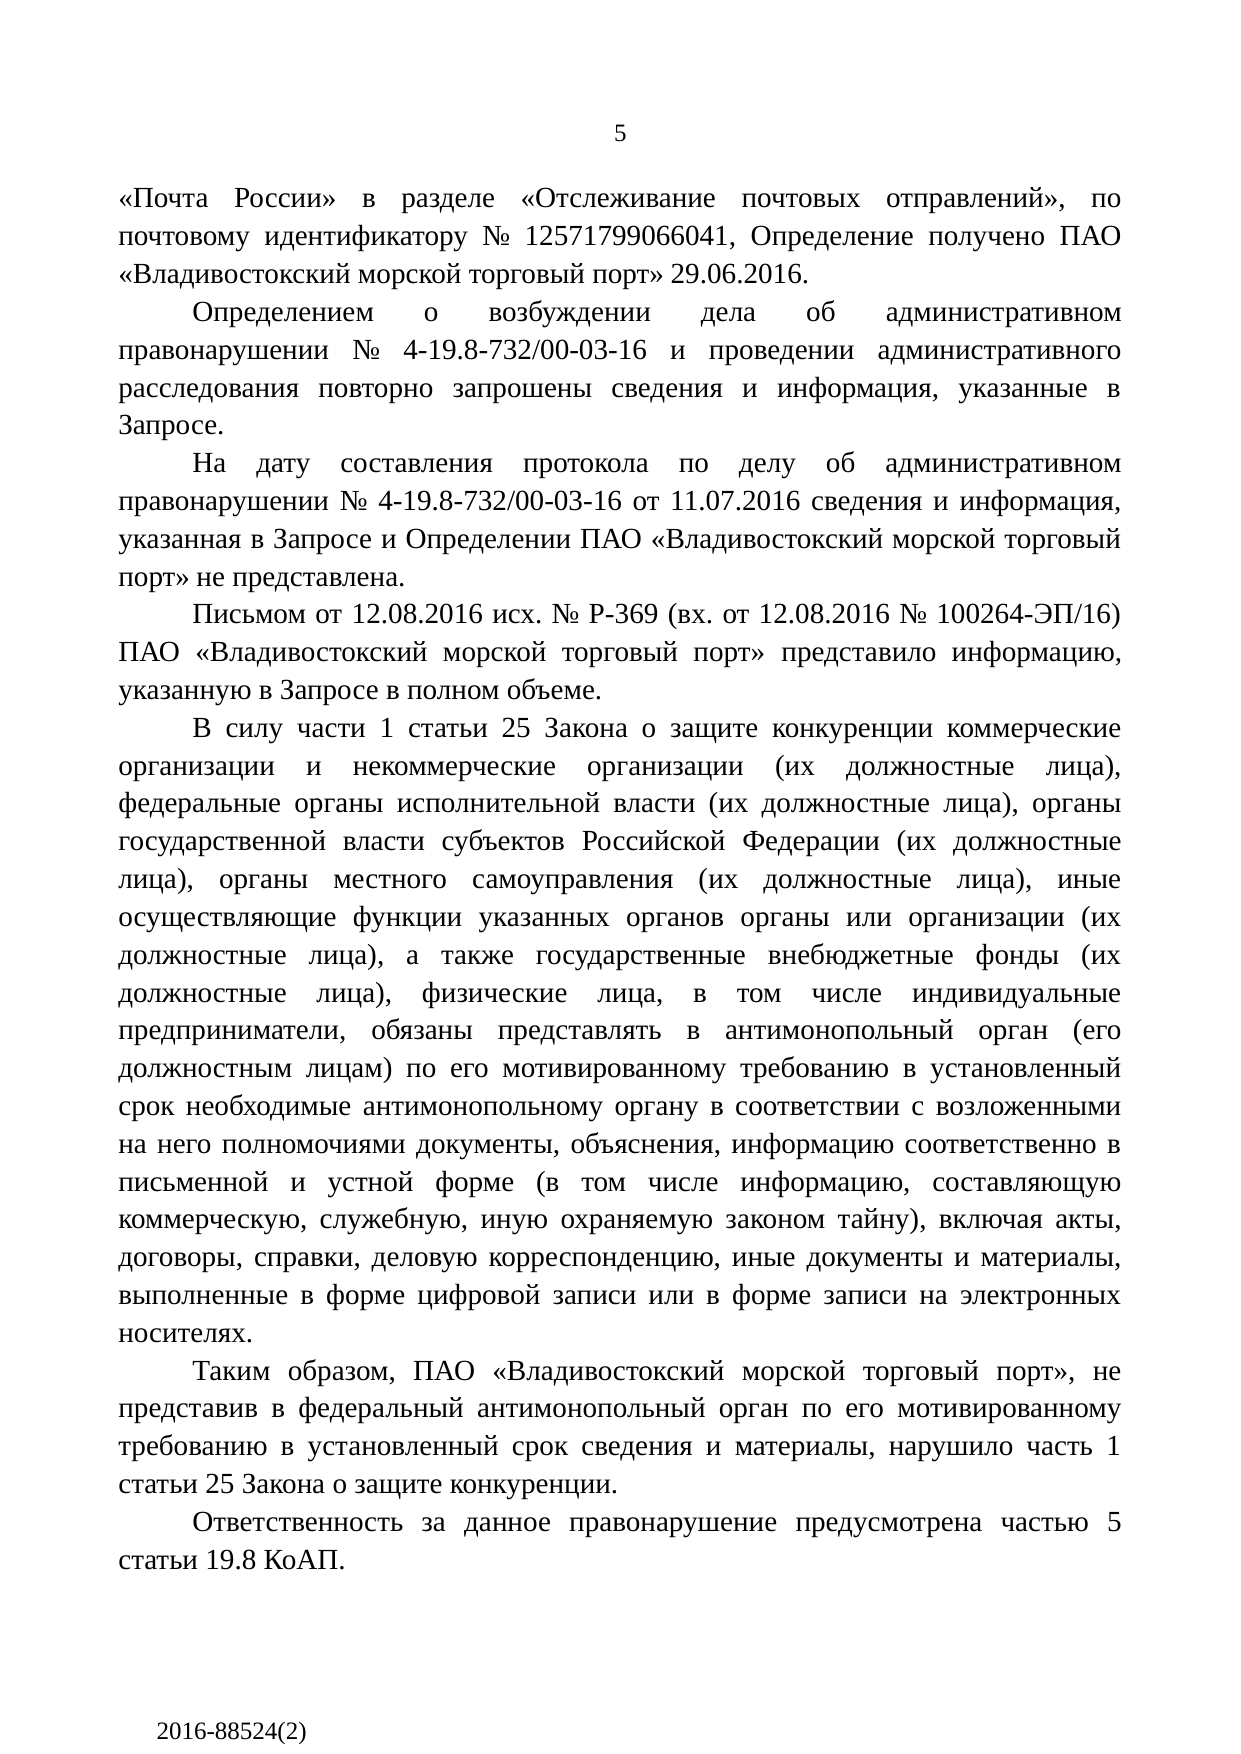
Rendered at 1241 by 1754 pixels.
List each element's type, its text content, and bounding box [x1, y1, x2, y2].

text Ответственность за данное правонарушение предусмотрена частью 5 статьи 19.8 КоАП. [118, 1500, 1122, 1575]
text Определением о возбуждении дела об административном правонарушении № 4-19.8-732/00-03-16 и проведении административного расследования повторно запрошены сведения и информация, указанные в Запросе. [118, 290, 1122, 441]
text Таким образом, ПАО «Владивостокский морской торговый порт», не представив в федеральный антимонопольный орган по его мотивированному требованию в установленный срок сведения и материалы, нарушило часть 1 статьи 25 Закона о защите конкуренции. [118, 1348, 1122, 1500]
text «Почта России» в разделе «Отслеживание почтовых отправлений», по почтовому идентификатору № 12571799066041, Определение получено ПАО «Владивостокский морской торговый порт» 29.06.2016. [118, 176, 1122, 290]
text На дату составления протокола по делу об административном правонарушении № 4-19.8-732/00-03-16 от 11.07.2016 сведения и информация, указанная в Запросе и Определении ПАО «Владивостокский морской торговый порт» не представлена. [118, 441, 1122, 592]
text В силу части 1 статьи 25 Закона о защите конкуренции коммерческие организации и некоммерческие организации (их должностные лица), федеральные органы исполнительной власти (их должностные лица), органы государственной власти субъектов Российской Федерации (их должностные лица), органы местного самоуправления (их должностные лица), иные осуществляющие функции указанных органов органы или организации (их должностные лица), а также государственные внебюджетные фонды (их должностные лица), физические лица, в том числе индивидуальные предприниматели, обязаны представлять в антимонопольный орган (его должностным лицам) по его мотивированному требованию в установленный срок необходимые антимонопольному органу в соответствии с возложенными на него полномочиями документы, объяснения, информацию соответственно в письменной и устной форме (в том числе информацию, составляющую коммерческую, служебную, иную охраняемую законом тайну), включая акты, договоры, справки, деловую корреспонденцию, иные документы и материалы, выполненные в форме цифровой записи или в форме записи на электронных носителях. [118, 706, 1122, 1348]
text Письмом от 12.08.2016 исх. № Р-369 (вх. от 12.08.2016 № 100264-ЭП/16) ПАО «Владивостокский морской торговый порт» представило информацию, указанную в Запросе в полном объеме. [118, 592, 1122, 706]
